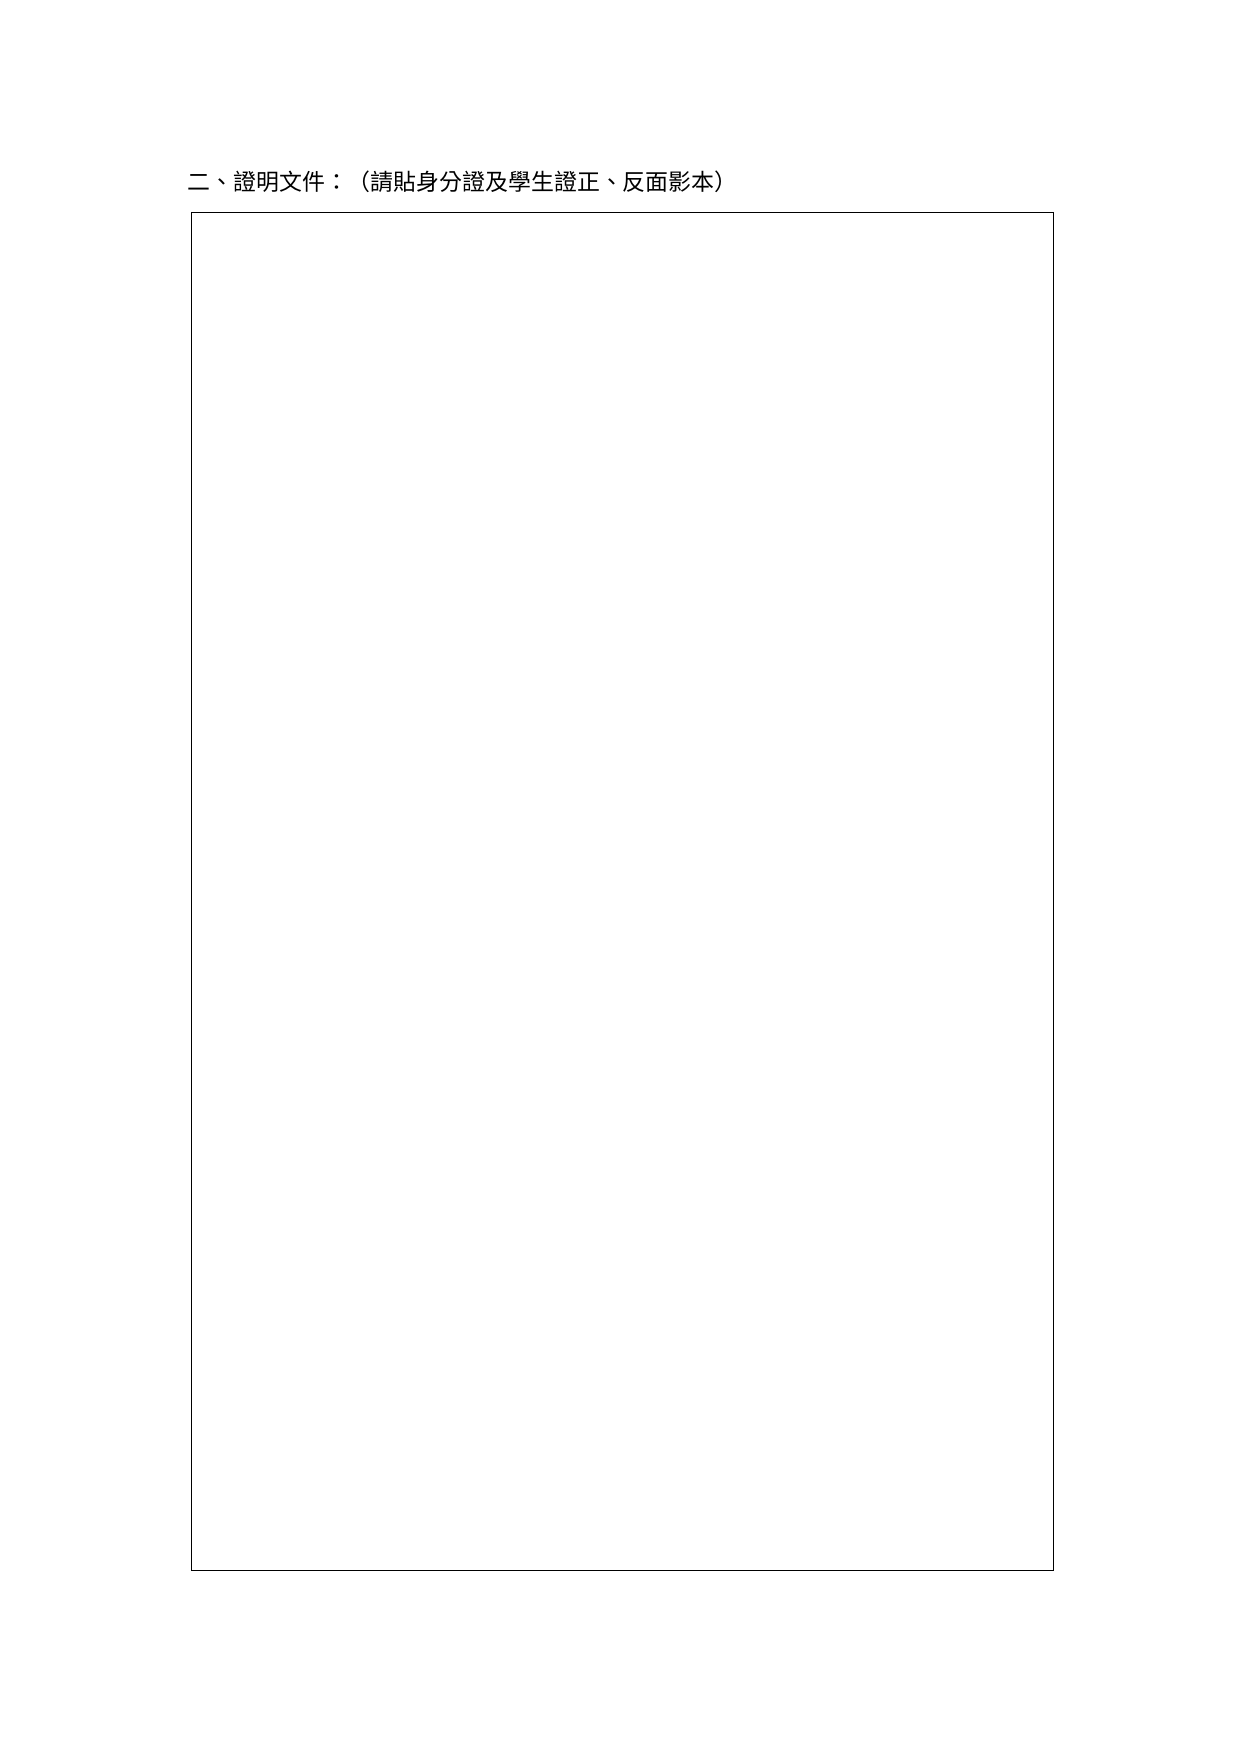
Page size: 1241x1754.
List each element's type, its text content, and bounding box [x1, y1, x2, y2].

text 二、證明文件：（請貼身分證及學生證正、反面影本） [187, 150, 1053, 200]
table_header [192, 213, 1053, 1570]
